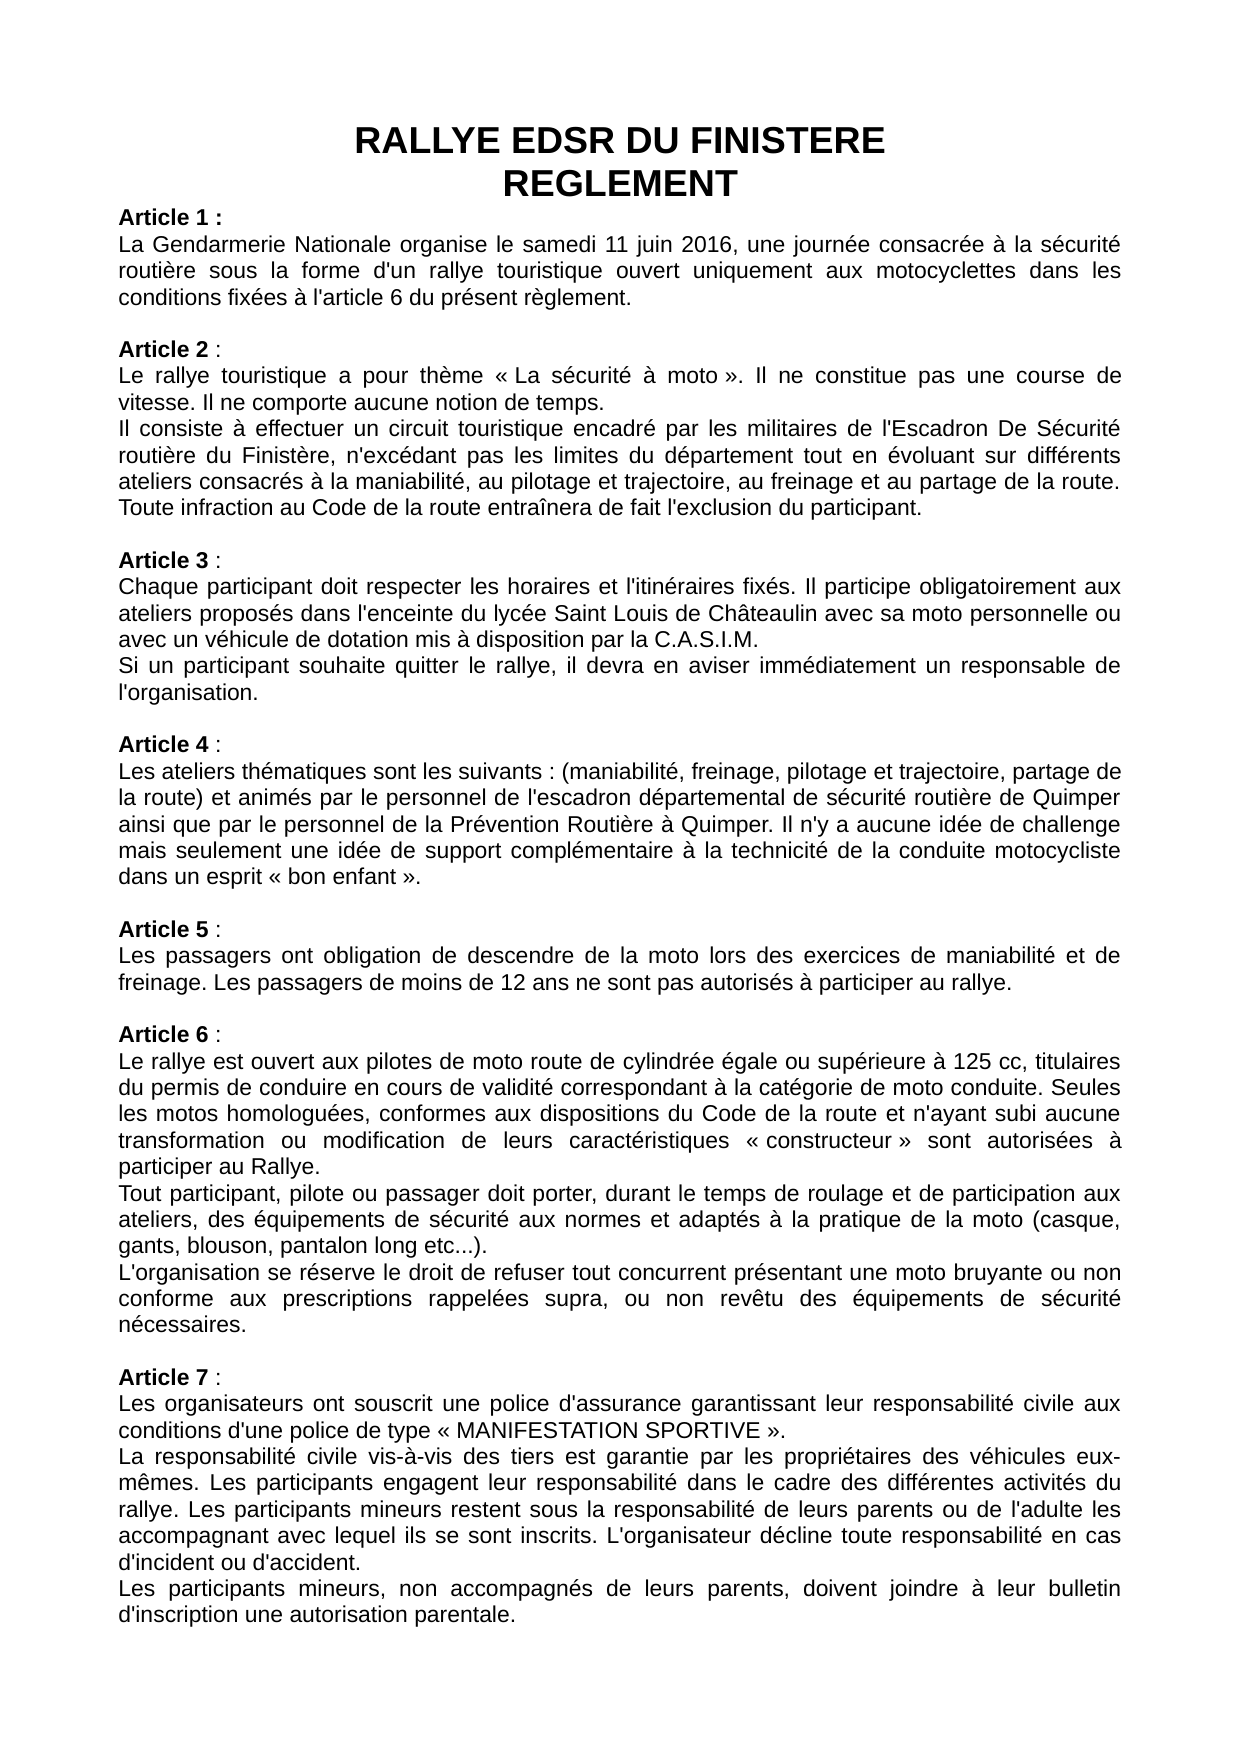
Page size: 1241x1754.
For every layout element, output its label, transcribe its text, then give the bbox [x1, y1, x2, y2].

text REGLEMENT [118, 161, 1122, 204]
text L'organisation se réserve le droit de refuser tout concurrent présentant une moto bruyante ou non conforme aux prescriptions rappelées supra, ou non revêtu des équipements de sécurité nécessaires. [118, 1258, 1122, 1338]
text Article 7 : [118, 1364, 1122, 1390]
text Il consiste à effectuer un circuit touristique encadré par les militaires de l'Escadron De Sécurité routière du Finistère, n'excédant pas les limites du département tout en évoluant sur différents ateliers consacrés à la maniabilité, au pilotage et trajectoire, au freinage et au partage de la route. Toute infraction au Code de la route entraînera de fait l'exclusion du participant. [118, 415, 1122, 521]
text Le rallye touristique a pour thème « La sécurité à moto ». Il ne constitue pas une course de vitesse. Il ne comporte aucune notion de temps. [118, 362, 1122, 415]
text Article 1 : [118, 204, 1122, 231]
text Le rallye est ouvert aux pilotes de moto route de cylindrée égale ou supérieure à 125 cc, titulaires du permis de conduire en cours de validité correspondant à la catégorie de moto conduite. Seules les motos homologuées, conformes aux dispositions du Code de la route et n'ayant subi aucune transformation ou modification de leurs caractéristiques « constructeur » sont autorisées à participer au Rallye. [118, 1048, 1122, 1179]
text Si un participant souhaite quitter le rallye, il devra en aviser immédiatement un responsable de l'organisation. [118, 652, 1122, 705]
text Article 4 : [118, 731, 1122, 758]
text Article 2 : [118, 336, 1122, 362]
text Les participants mineurs, non accompagnés de leurs parents, doivent joindre à leur bulletin d'inscription une autorisation parentale. [118, 1575, 1122, 1627]
text La Gendarmerie Nationale organise le samedi 11 juin 2016, une journée consacrée à la sécurité routière sous la forme d'un rallye touristique ouvert uniquement aux motocyclettes dans les conditions fixées à l'article 6 du présent règlement. [118, 231, 1122, 310]
text Article 5 : [118, 916, 1122, 942]
text RALLYE EDSR DU FINISTERE [118, 118, 1122, 161]
text Les ateliers thématiques sont les suivants : (maniabilité, freinage, pilotage et trajectoire, partage de la route) et animés par le personnel de l'escadron départemental de sécurité routière de Quimper ainsi que par le personnel de la Prévention Routière à Quimper. Il n'y a aucune idée de challenge mais seulement une idée de support complémentaire à la technicité de la conduite motocycliste dans un esprit « bon enfant ». [118, 758, 1122, 889]
text Article 6 : [118, 1021, 1122, 1048]
text Chaque participant doit respecter les horaires et l'itinéraires fixés. Il participe obligatoirement aux ateliers proposés dans l'enceinte du lycée Saint Louis de Châteaulin avec sa moto personnelle ou avec un véhicule de dotation mis à disposition par la C.A.S.I.M. [118, 573, 1122, 652]
text Tout participant, pilote ou passager doit porter, durant le temps de roulage et de participation aux ateliers, des équipements de sécurité aux normes et adaptés à la pratique de la moto (casque, gants, blouson, pantalon long etc...). [118, 1179, 1122, 1258]
text Les passagers ont obligation de descendre de la moto lors des exercices de maniabilité et de freinage. Les passagers de moins de 12 ans ne sont pas autorisés à participer au rallye. [118, 942, 1122, 995]
text La responsabilité civile vis-à-vis des tiers est garantie par les propriétaires des véhicules eux-mêmes. Les participants engagent leur responsabilité dans le cadre des différentes activités du rallye. Les participants mineurs restent sous la responsabilité de leurs parents ou de l'adulte les accompagnant avec lequel ils se sont inscrits. L'organisateur décline toute responsabilité en cas d'incident ou d'accident. [118, 1443, 1122, 1575]
text Article 3 : [118, 547, 1122, 573]
text Les organisateurs ont souscrit une police d'assurance garantissant leur responsabilité civile aux conditions d'une police de type « MANIFESTATION SPORTIVE ». [118, 1390, 1122, 1443]
